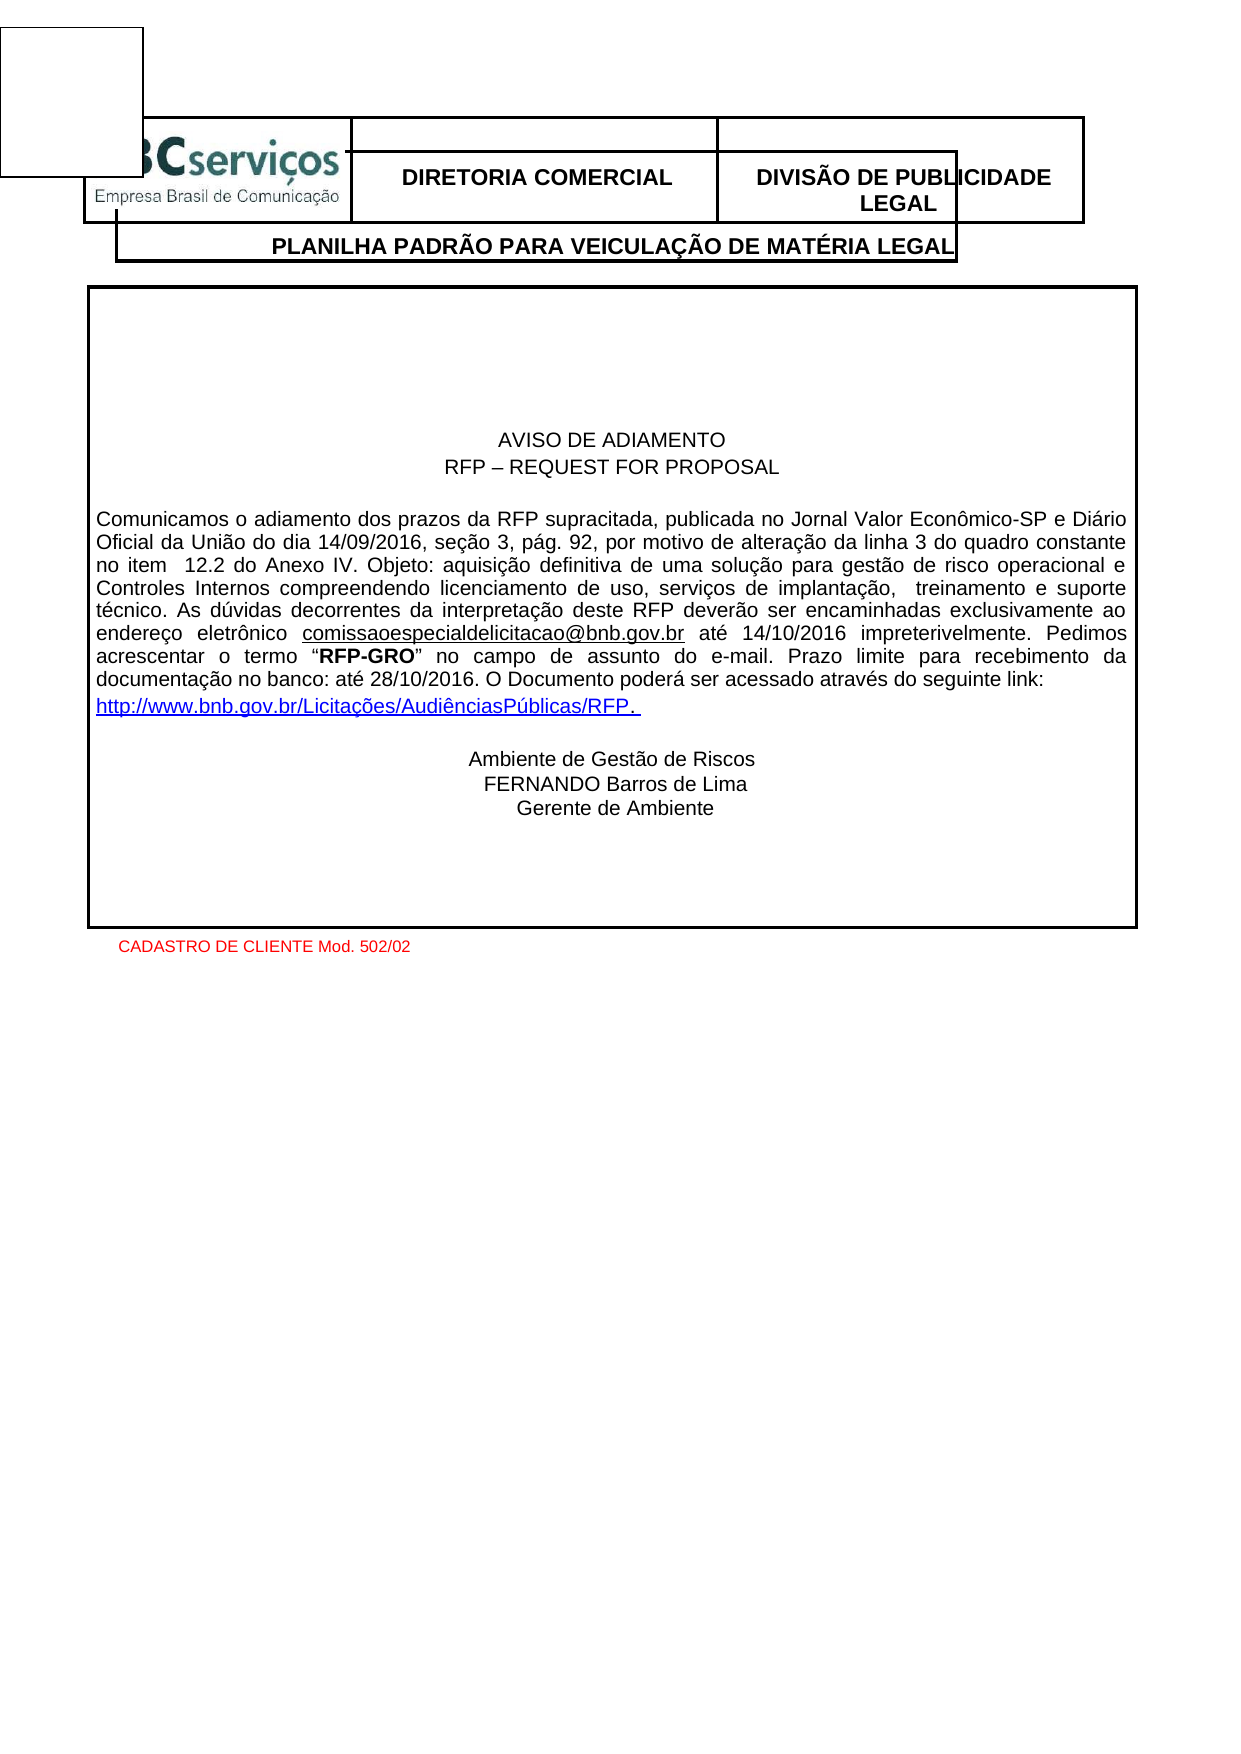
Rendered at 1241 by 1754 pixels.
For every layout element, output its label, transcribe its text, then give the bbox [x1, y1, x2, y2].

text PLANILHA PADRÃO PARA VEICULAÇÃO DE MATÉRIA LEGAL [118, 153, 350, 221]
text PLANILHA PADRÃO PARA VEICULAÇÃO DE MATÉRIA LEGAL [118, 224, 955, 259]
table_header AVISO DE ADIAMENTO RFP – REQUEST FOR PROPOSAL Comunicamos o adiamento dos prazos da RFP supracitada, publicada no Jornal Valor Econômico-SP e Diário Oficial da União do dia 14/09/2016, seção 3, pág. 92, por motivo de alteração da linha 3 do quadro constante no item 12.2 do Anexo IV. Objeto: aquisição definitiva de uma solução para gestão de risco operacional e Controles Internos compreendendo licenciamento de uso, serviços de implantação, treinamento e suporte técnico. As dúvidas decorrentes da interpretação deste RFP deverão ser encaminhadas exclusivamente ao endereço eletrônico comissaoespecialdelicitacao@bnb.gov.br até 14/10/2016 impreterivelmente. Pedimos acrescentar o termo “RFP-GRO” no campo de assunto do e-mail. Prazo limite para recebimento da documentação no banco: até 28/10/2016. O Documento poderá ser acessado através do seguinte link: http://www.bnb.gov.br/Licitações/AudiênciasPúblicas/RFP. Ambiente de Gestão de Riscos FERNANDO Barros de Lima Gerente de Ambiente [90, 289, 1135, 926]
text PLANILHA PADRÃO PARA VEICULAÇÃO DE MATÉRIA LEGAL [353, 153, 716, 221]
text PLANILHA PADRÃO PARA VEICULAÇÃO DE MATÉRIA LEGAL [719, 153, 955, 221]
text CADASTRO DE CLIENTE Mod. 502/02 [118, 929, 955, 958]
picture [91, 131, 345, 209]
